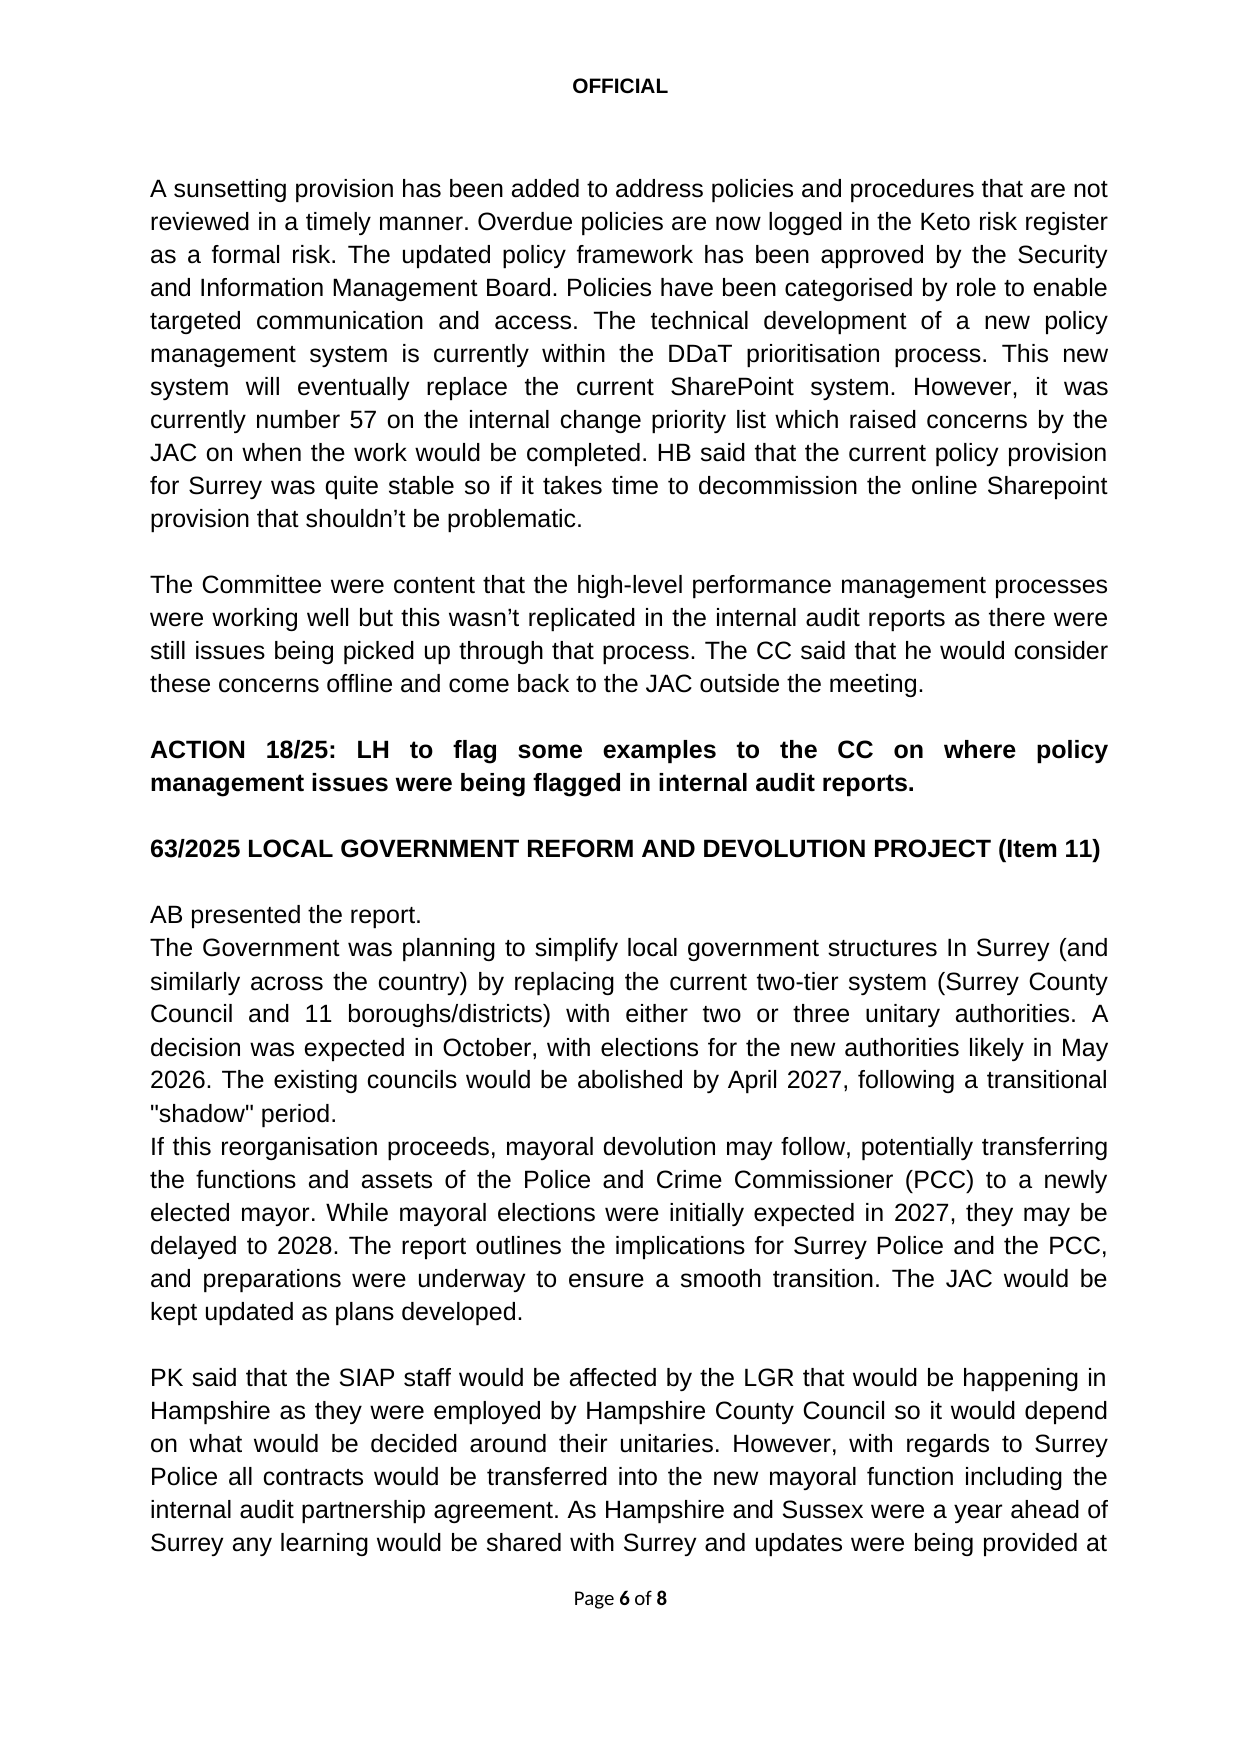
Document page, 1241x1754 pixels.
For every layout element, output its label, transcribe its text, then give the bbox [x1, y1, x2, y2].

text If this reorganisation proceeds, mayoral devolution may follow, potentially transferring the functions and assets of the Police and Crime Commissioner (PCC) to a newly elected mayor. While mayoral elections were initially expected in 2027, they may be delayed to 2028. The report outlines the implications for Surrey Police and the PCC, and preparations were underway to ensure a smooth transition. The JAC would be kept updated as plans developed. [150, 1132, 1110, 1325]
text ACTION 18/25: LH to flag some examples to the CC on where policy management issues were being flagged in internal audit reports. [150, 735, 1110, 797]
text A sunsetting provision has been added to address policies and procedures that are not reviewed in a timely manner. Overdue policies are now logged in the Keto risk register as a formal risk. The updated policy framework has been approved by the Security and Information Management Board. Policies have been categorised by role to enable targeted communication and access. The technical development of a new policy management system is currently within the DDaT prioritisation process. This new system will eventually replace the current SharePoint system. However, it was currently number 57 on the internal change priority list which raised concerns by the JAC on when the work would be completed. HB said that the current policy provision for Surrey was quite stable so if it takes time to decommission the online Sharepoint provision that shouldn’t be problematic. [150, 174, 1110, 533]
text PK said that the SIAP staff would be affected by the LGR that would be happening in Hampshire as they were employed by Hampshire County Council so it would depend on what would be decided around their unitaries. However, with regards to Surrey Police all contracts would be transferred into the new mayoral function including the internal audit partnership agreement. As Hampshire and Sussex were a year ahead of Surrey any learning would be shared with Surrey and updates were being provided at [150, 1363, 1110, 1557]
text The Government was planning to simplify local government structures In Surrey (and similarly across the country) by replacing the current two-tier system (Surrey County Council and 11 boroughs/districts) with either two or three unitary authorities. A decision was expected in October, with elections for the new authorities likely in May 2026. The existing councils would be abolished by April 2027, following a transitional "shadow" period. [150, 933, 1110, 1127]
text 63/2025 LOCAL GOVERNMENT REFORM AND DEVOLUTION PROJECT (Item 11) [150, 834, 1110, 863]
text The Committee were content that the high-level performance management processes were working well but this wasn’t replicated in the internal audit reports as there were still issues being picked up through that process. The CC said that he would consider these concerns offline and come back to the JAC outside the meeting. [150, 570, 1110, 698]
text AB presented the report. [150, 900, 1110, 929]
